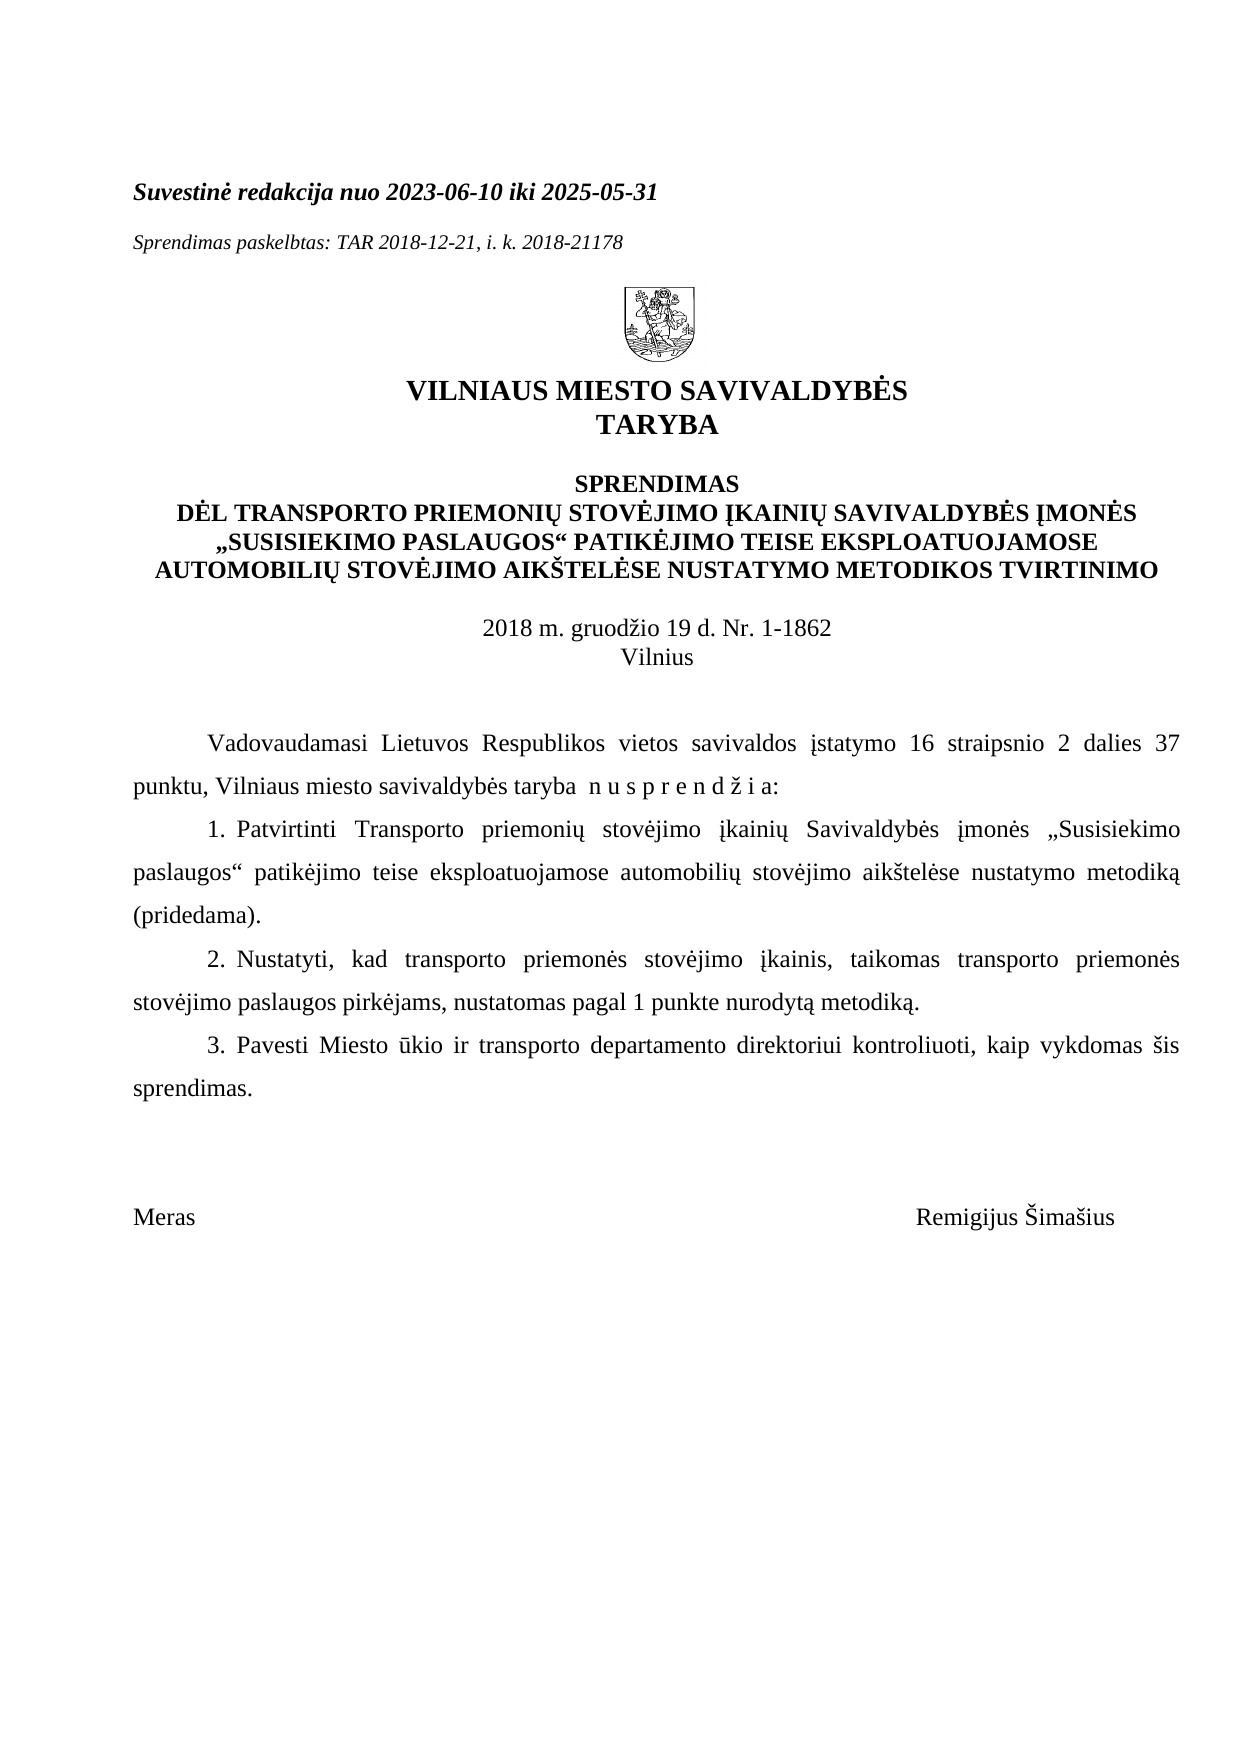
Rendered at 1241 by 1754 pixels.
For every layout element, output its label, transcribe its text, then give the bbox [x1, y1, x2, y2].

text VILNIAUS MIESTO SAVIVALDYBĖS [133, 373, 1181, 407]
text 2018 m. gruodžio 19 d. Nr. 1-1862 [133, 613, 1181, 642]
text SPRENDIMAS [133, 469, 1181, 498]
text Vilnius [133, 642, 1181, 671]
text DĖL TRANSPORTO PRIEMONIŲ STOVĖJIMO ĮKAINIŲ SAVIVALDYBĖS ĮMONĖS „SUSISIEKIMO PASLAUGOS“ PATIKĖJIMO TEISE EKSPLOATUOJAMOSE AUTOMOBILIŲ STOVĖJIMO AIKŠTELĖSE NUSTATYMO METODIKOS TVIRTINIMO [133, 498, 1181, 584]
text Vadovaudamasi Lietuvos Respublikos vietos savivaldos įstatymo 16 straipsnio 2 dalies 37 punktu, Vilniaus miesto savivaldybės taryba n u s p r e n d ž i a: [133, 728, 1181, 800]
text Sprendimas paskelbtas: TAR 2018-12-21, i. k. 2018-21178 [133, 230, 1181, 254]
text Meras Remigijus Šimašius [133, 1202, 1181, 1231]
text 1. Patvirtinti Transporto priemonių stovėjimo įkainių Savivaldybės įmonės „Susisiekimo paslaugos“ patikėjimo teise eksploatuojamose automobilių stovėjimo aikštelėse nustatymo metodiką (pridedama). [133, 814, 1181, 929]
text 3. Pavesti Miesto ūkio ir transporto departamento direktoriui kontroliuoti, kaip vykdomas šis sprendimas. [133, 1030, 1181, 1102]
text 2. Nustatyti, kad transporto priemonės stovėjimo įkainis, taikomas transporto priemonės stovėjimo paslaugos pirkėjams, nustatomas pagal 1 punkte nurodytą metodiką. [133, 944, 1181, 1016]
text TARYBA [133, 407, 1181, 441]
text Suvestinė redakcija nuo 2023-06-10 iki 2025-05-31 [133, 177, 1181, 206]
